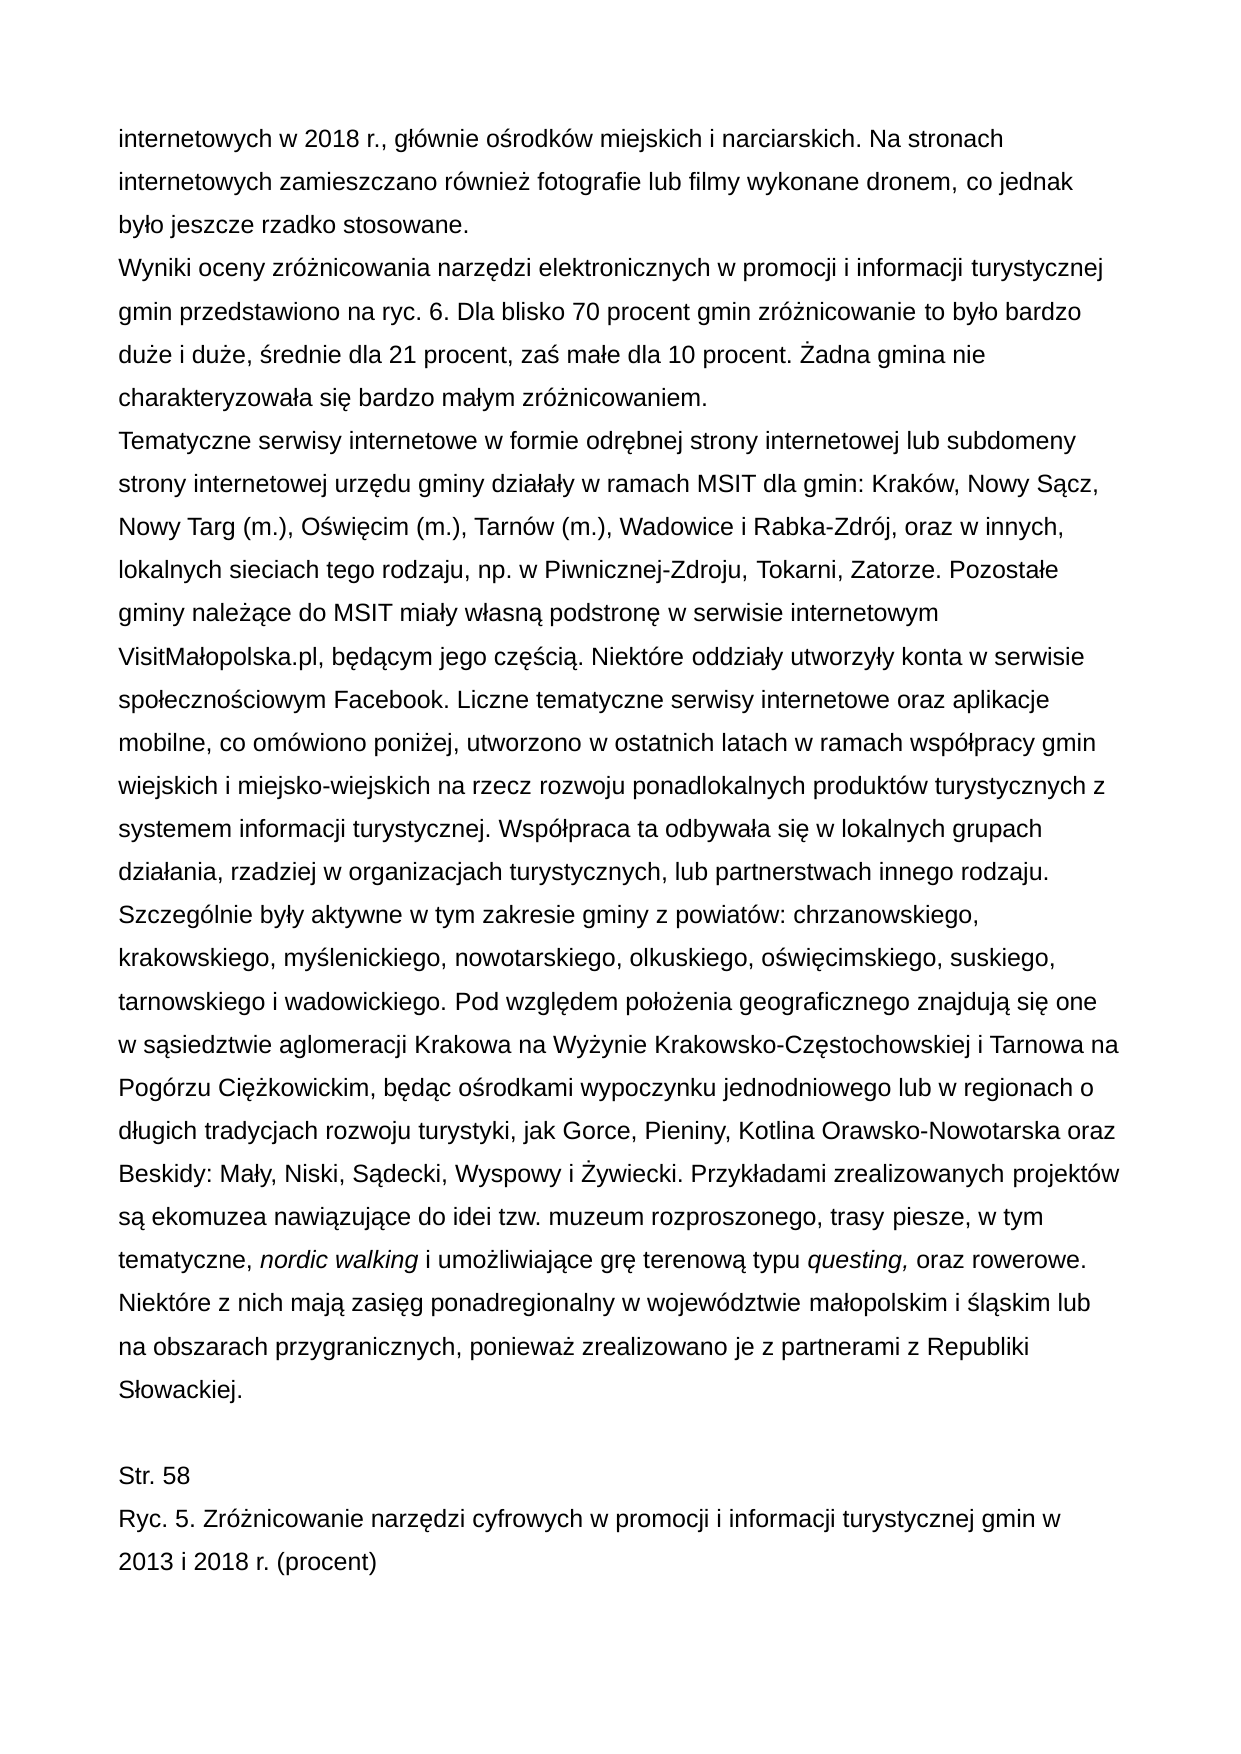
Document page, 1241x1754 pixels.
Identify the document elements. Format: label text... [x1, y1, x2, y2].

text Str. 58 [118, 1461, 1122, 1490]
text Ryc. 5. Zróżnicowanie narzędzi cyfrowych w promocji i informacji turystycznej gmin w 2013 i 2018 r. (procent) [118, 1504, 1122, 1576]
text Wyniki oceny zróżnicowania narzędzi elektronicznych w promocji i informacji turystycznej gmin przedstawiono na ryc. 6. Dla blisko 70 procent gmin zróżnicowanie to było bardzo duże i duże, średnie dla 21 procent, zaś małe dla 10 procent. Żadna gmina nie charakteryzowała się bardzo małym zróżnicowaniem. [118, 253, 1122, 412]
text internetowych w 2018 r., głównie ośrodków miejskich i narciarskich. Na stronach internetowych zamieszczano również fotografie lub filmy wykonane dronem, co jednak było jeszcze rzadko stosowane. [118, 124, 1122, 239]
text Tematyczne serwisy internetowe w formie odrębnej strony internetowej lub subdomeny strony internetowej urzędu gminy działały w ramach MSIT dla gmin: Kraków, Nowy Sącz, Nowy Targ (m.), Oświęcim (m.), Tarnów (m.), Wadowice i Rabka-Zdrój, oraz w innych, lokalnych sieciach tego rodzaju, np. w Piwnicznej-Zdroju, Tokarni, Zatorze. Pozostałe gminy należące do MSIT miały własną podstronę w serwisie internetowym VisitMałopolska.pl, będącym jego częścią. Niektóre oddziały utworzyły konta w serwisie społecznościowym Facebook. Liczne tematyczne serwisy internetowe oraz aplikacje mobilne, co omówiono poniżej, utworzono w ostatnich latach w ramach współpracy gmin wiejskich i miejsko-wiejskich na rzecz rozwoju ponadlokalnych produktów turystycznych z systemem informacji turystycznej. Współpraca ta odbywała się w lokalnych grupach działania, rzadziej w organizacjach turystycznych, lub partnerstwach innego rodzaju. Szczególnie były aktywne w tym zakresie gminy z powiatów: chrzanowskiego, krakowskiego, myślenickiego, nowotarskiego, olkuskiego, oświęcimskiego, suskiego, tarnowskiego i wadowickiego. Pod względem położenia geograficznego znajdują się one w sąsiedztwie aglomeracji Krakowa na Wyżynie Krakowsko-Częstochowskiej i Tarnowa na Pogórzu Ciężkowickim, będąc ośrodkami wypoczynku jednodniowego lub w regionach o długich tradycjach rozwoju turystyki, jak Gorce, Pieniny, Kotlina Orawsko-Nowotarska oraz Beskidy: Mały, Niski, Sądecki, Wyspowy i Żywiecki. Przykładami zrealizowanych projektów są ekomuzea nawiązujące do idei tzw. muzeum rozproszonego, trasy piesze, w tym tematyczne, nordic walking i umożliwiające grę terenową typu questing, oraz rowerowe. Niektóre z nich mają zasięg ponadregionalny w województwie małopolskim i śląskim lub na obszarach przygranicznych, ponieważ zrealizowano je z partnerami z Republiki Słowackiej. [118, 426, 1122, 1403]
